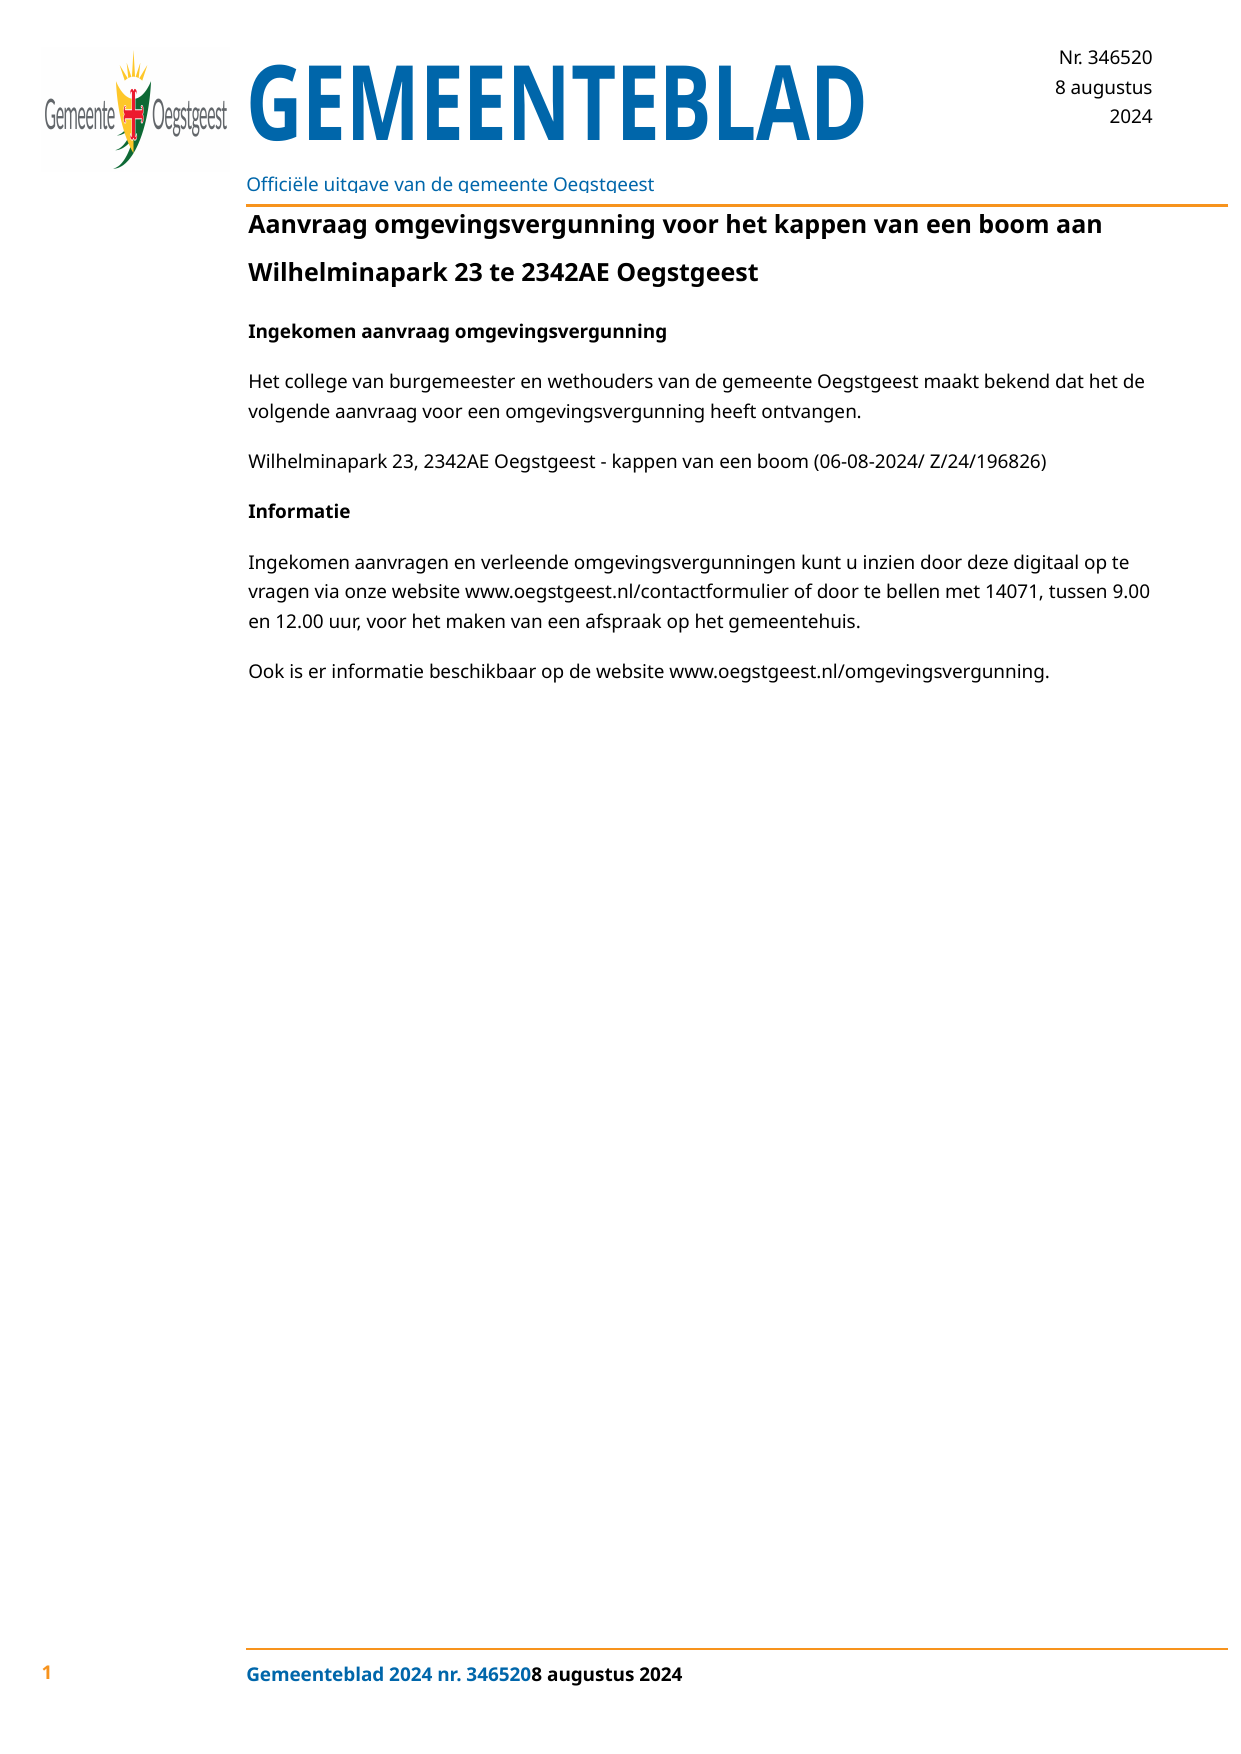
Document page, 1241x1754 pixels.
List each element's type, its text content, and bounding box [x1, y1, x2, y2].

text Wilhelminapark 23, 2342AE Oegstgeest - kappen van een boom (06-08-2024/ Z/24/196826) [248, 448, 1152, 474]
text Ingekomen aanvragen en verleende omgevingsvergunningen kunt u inzien door deze digitaal op te vragen via onze website www.oegstgeest.nl/contactformulier of door te bellen met 14071, tussen 9.00 en 12.00 uur, voor het maken van een afspraak op het gemeentehuis. [248, 549, 1152, 634]
text Aanvraag omgevingsvergunning voor het kappen van een boom aan Wilhelminapark 23 te 2342AE Oegstgeest [248, 207, 1152, 288]
text Ingekomen aanvraag omgevingsvergunning [248, 318, 1152, 344]
picture [41, 47, 231, 172]
text Ook is er informatie beschikbaar op de website www.oegstgeest.nl/omgevingsvergunning. [248, 659, 1152, 684]
text Het college van burgemeester en wethouders van de gemeente Oegstgeest maakt bekend dat het de volgende aanvraag voor een omgevingsvergunning heeft ontvangen. [248, 368, 1152, 424]
text Informatie [248, 499, 1152, 524]
